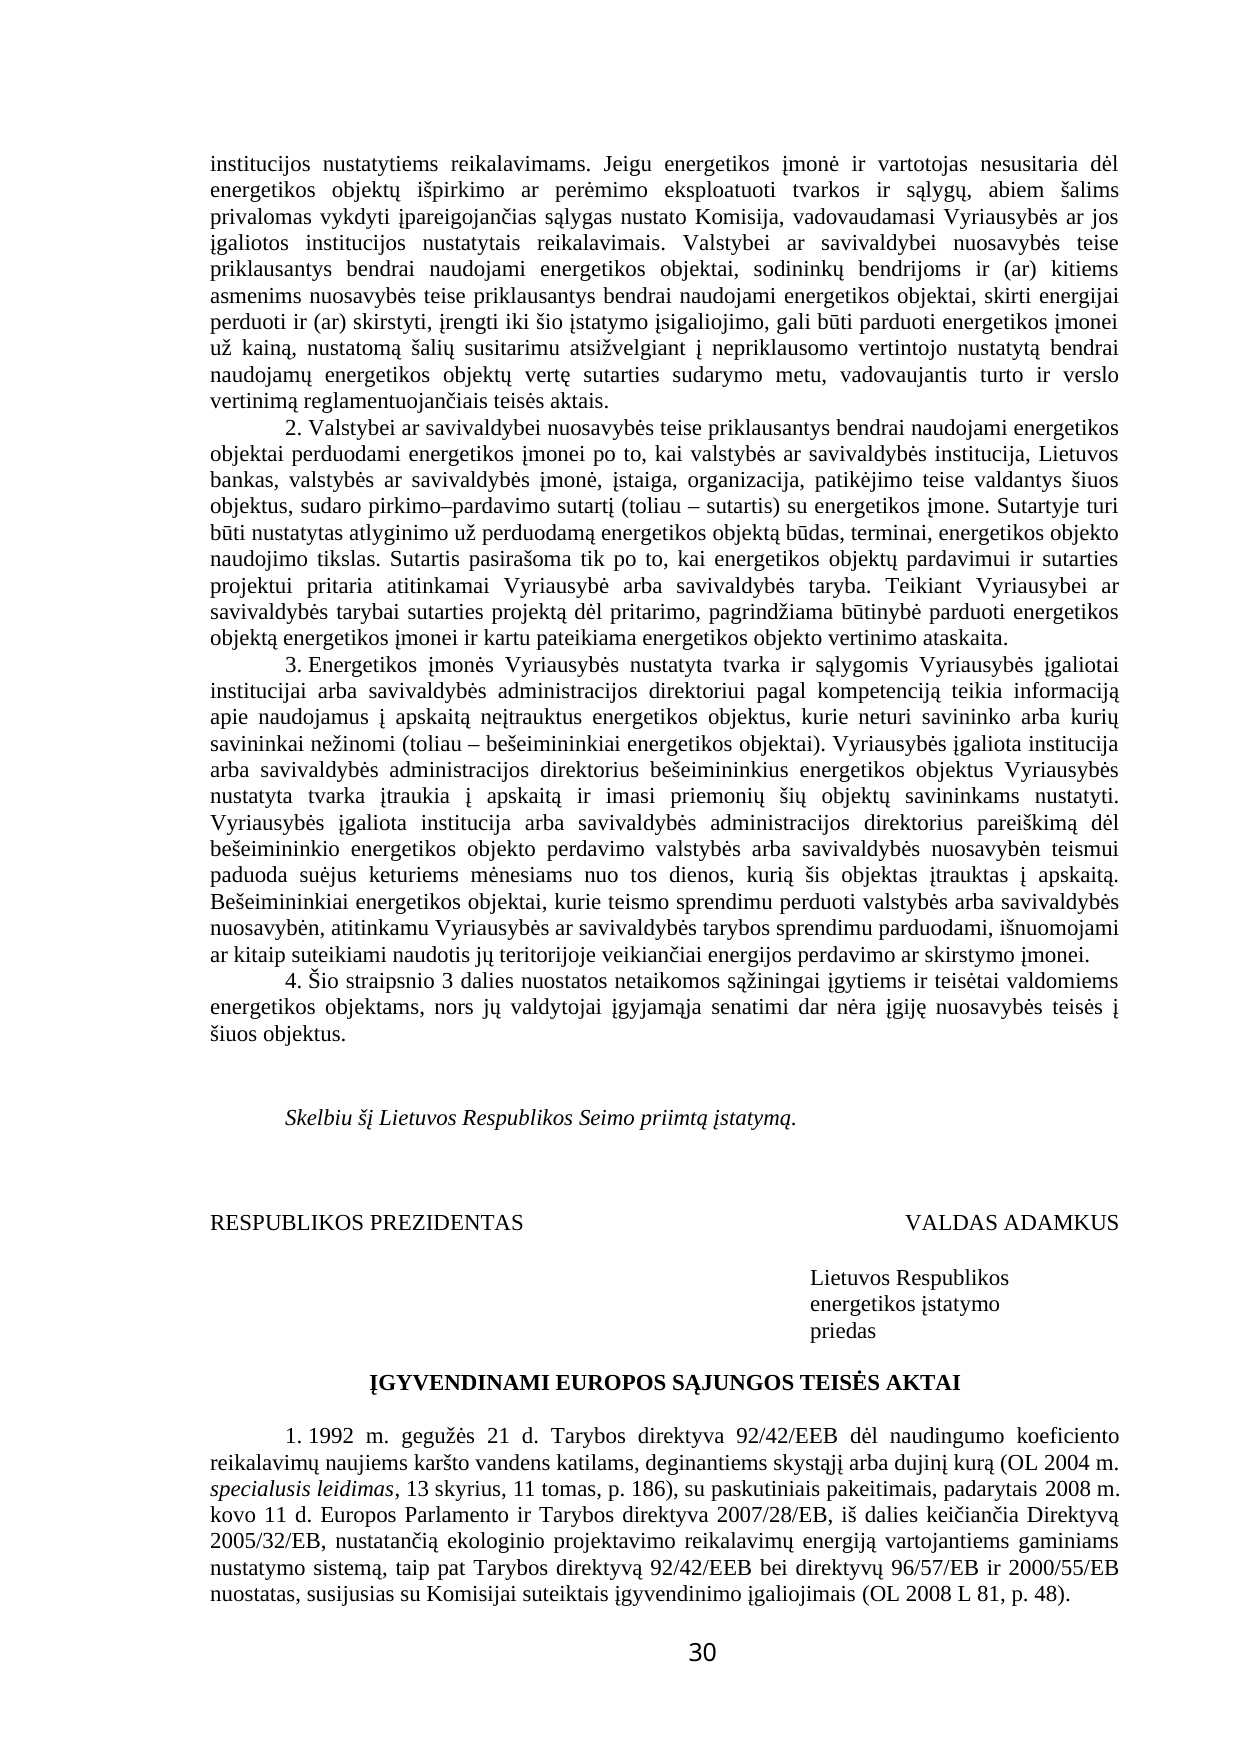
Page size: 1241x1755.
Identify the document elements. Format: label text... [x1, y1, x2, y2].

text RESPUBLIKOS PREZIDENTAS VALDAS ADAMKUS [210, 1209, 1120, 1235]
text Skelbiu šį Lietuvos Respublikos Seimo priimtą įstatymą. [210, 1103, 1120, 1130]
text institucijos nustatytiems reikalavimams. Jeigu energetikos įmonė ir vartotojas nesusitaria dėl energetikos objektų išpirkimo ar perėmimo eksploatuoti tvarkos ir sąlygų, abiem šalims privalomas vykdyti įpareigojančias sąlygas nustato Komisija, vadovaudamasi Vyriausybės ar jos įgaliotos institucijos nustatytais reikalavimais. Valstybei ar savivaldybei nuosavybės teise priklausantys bendrai naudojami energetikos objektai, sodininkų bendrijoms ir (ar) kitiems asmenims nuosavybės teise priklausantys bendrai naudojami energetikos objektai, skirti energijai perduoti ir (ar) skirstyti, įrengti iki šio įstatymo įsigaliojimo, gali būti parduoti energetikos įmonei už kainą, nustatomą šalių susitarimu atsižvelgiant į nepriklausomo vertintojo nustatytą bendrai naudojamų energetikos objektų vertę sutarties sudarymo metu, vadovaujantis turto ir verslo vertinimą reglamentuojančiais teisės aktais. [210, 150, 1120, 413]
text 4. Šio straipsnio 3 dalies nuostatos netaikomos sąžiningai įgytiems ir teisėtai valdomiems energetikos objektams, nors jų valdytojai įgyjamąja senatimi dar nėra įgiję nuosavybės teisės į šiuos objektus. [210, 967, 1120, 1046]
text 2. Valstybei ar savivaldybei nuosavybės teise priklausantys bendrai naudojami energetikos objektai perduodami energetikos įmonei po to, kai valstybės ar savivaldybės institucija, Lietuvos bankas, valstybės ar savivaldybės įmonė, įstaiga, organizacija, patikėjimo teise valdantys šiuos objektus, sudaro pirkimo–pardavimo sutartį (toliau – sutartis) su energetikos įmone. Sutartyje turi būti nustatytas atlyginimo už perduodamą energetikos objektą būdas, terminai, energetikos objekto naudojimo tikslas. Sutartis pasirašoma tik po to, kai energetikos objektų pardavimui ir sutarties projektui pritaria atitinkamai Vyriausybė arba savivaldybės taryba. Teikiant Vyriausybei ar savivaldybės tarybai sutarties projektą dėl pritarimo, pagrindžiama būtinybė parduoti energetikos objektą energetikos įmonei ir kartu pateikiama energetikos objekto vertinimo ataskaita. [210, 413, 1120, 651]
text 1. 1992 m. gegužės 21 d. Tarybos direktyva 92/42/EEB dėl naudingumo koeficiento reikalavimų naujiems karšto vandens katilams, deginantiems skystąjį arba dujinį kurą (OL 2004 m. specialusis leidimas, 13 skyrius, 11 tomas, p. 186), su paskutiniais pakeitimais, padarytais 2008 m. kovo 11 d. Europos Parlamento ir Tarybos direktyva 2007/28/EB, iš dalies keičiančia Direktyvą 2005/32/EB, nustatančią ekologinio projektavimo reikalavimų energiją vartojantiems gaminiams nustatymo sistemą, taip pat Tarybos direktyvą 92/42/EEB bei direktyvų 96/57/EB ir 2000/55/EB nuostatas, susijusias su Komisijai suteiktais įgyvendinimo įgaliojimais (OL 2008 L 81, p. 48). [210, 1422, 1120, 1607]
text ĮGYVENDINAMI EUROPOS SĄJUNGOS TEISĖS AKTAI [210, 1369, 1120, 1396]
text 3. Energetikos įmonės Vyriausybės nustatyta tvarka ir sąlygomis Vyriausybės įgaliotai institucijai arba savivaldybės administracijos direktoriui pagal kompetenciją teikia informaciją apie naudojamus į apskaitą neįtrauktus energetikos objektus, kurie neturi savininko arba kurių savininkai nežinomi (toliau – bešeimininkiai energetikos objektai). Vyriausybės įgaliota institucija arba savivaldybės administracijos direktorius bešeimininkius energetikos objektus Vyriausybės nustatyta tvarka įtraukia į apskaitą ir imasi priemonių šių objektų savininkams nustatyti. Vyriausybės įgaliota institucija arba savivaldybės administracijos direktorius pareiškimą dėl bešeimininkio energetikos objekto perdavimo valstybės arba savivaldybės nuosavybėn teismui paduoda suėjus keturiems mėnesiams nuo tos dienos, kurią šis objektas įtrauktas į apskaitą. Bešeimininkiai energetikos objektai, kurie teismo sprendimu perduoti valstybės arba savivaldybės nuosavybėn, atitinkamu Vyriausybės ar savivaldybės tarybos sprendimu parduodami, išnuomojami ar kitaip suteikiami naudotis jų teritorijoje veikiančiai energijos perdavimo ar skirstymo įmonei. [210, 651, 1120, 967]
text Lietuvos Respublikos energetikos įstatymo priedas [210, 1264, 1120, 1343]
